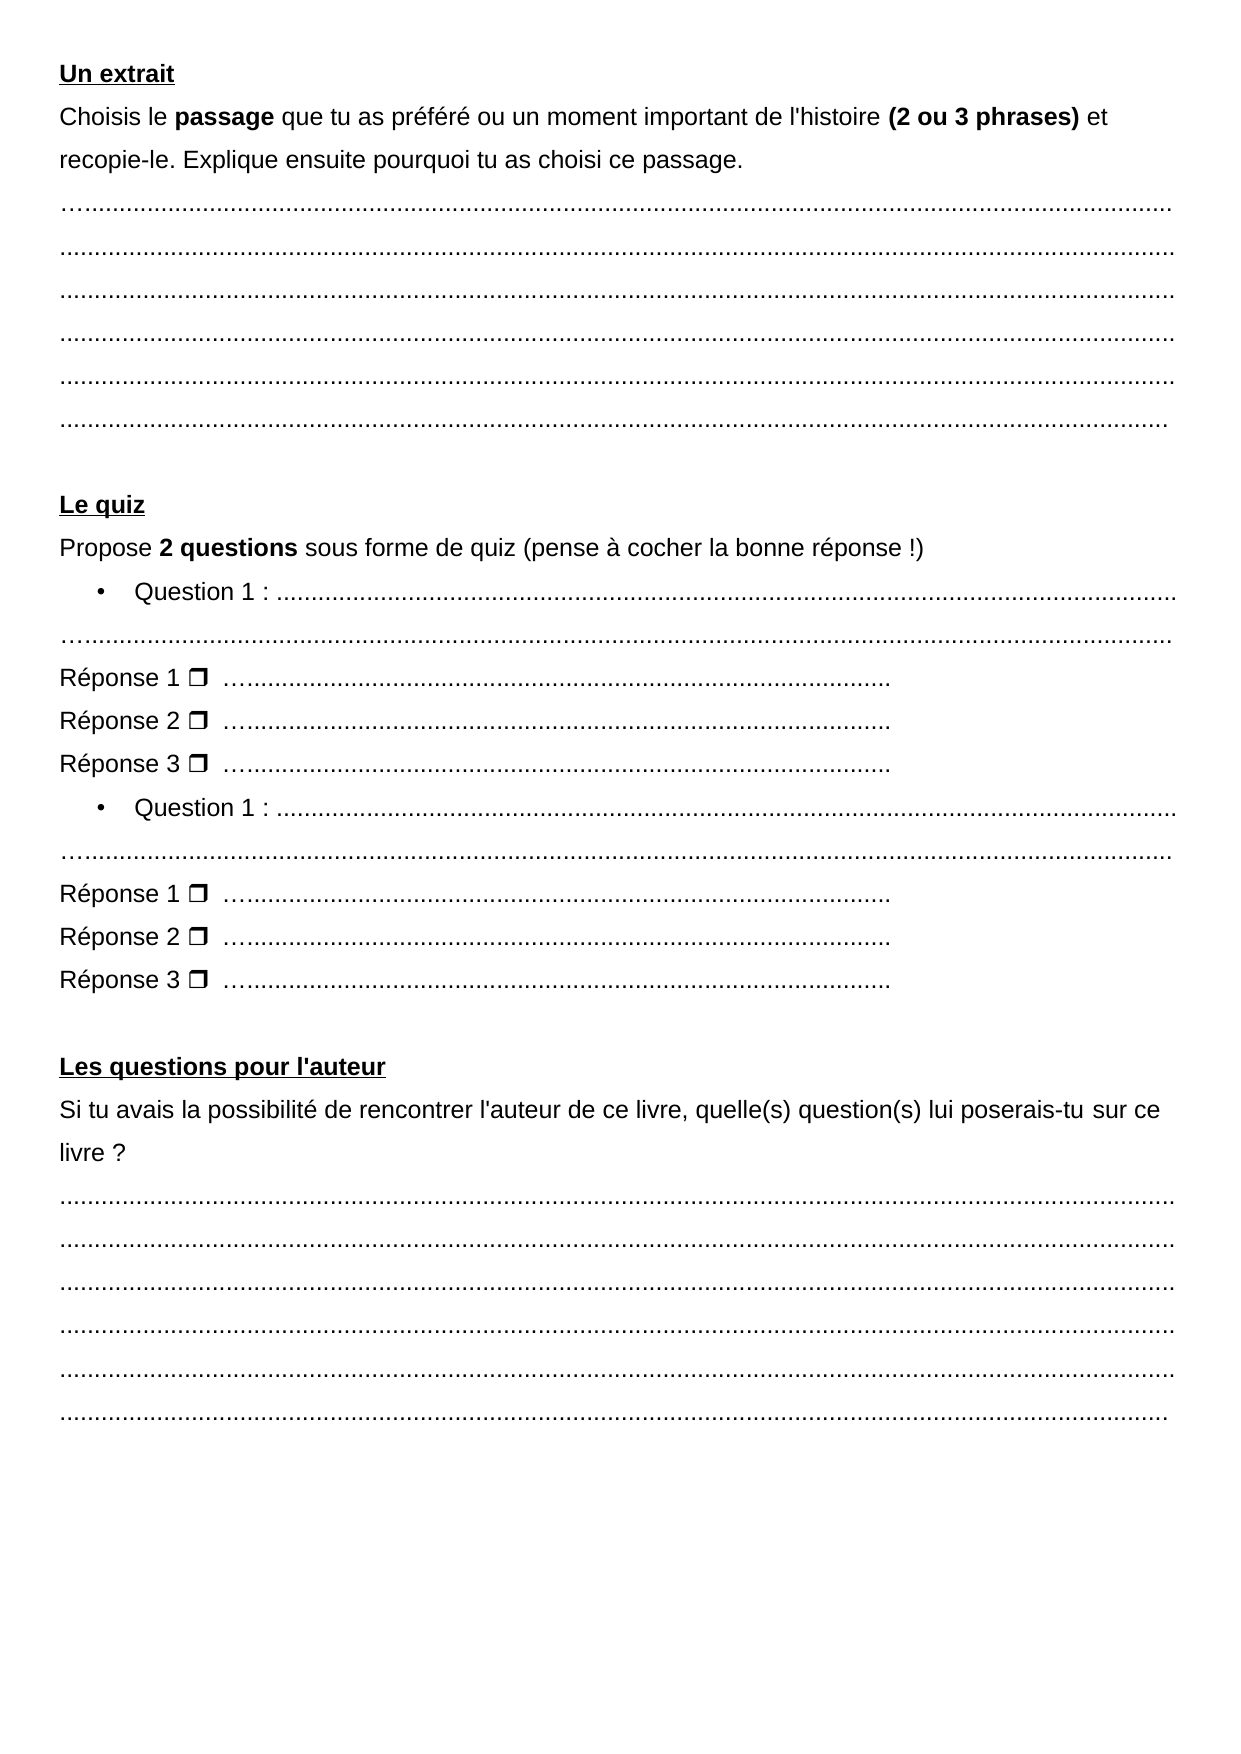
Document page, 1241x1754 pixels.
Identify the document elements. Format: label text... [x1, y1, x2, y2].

text …............................................................................................................................................................. [59, 620, 1181, 648]
text Propose 2 questions sous forme de quiz (pense à cocher la bonne réponse !) [59, 533, 1181, 562]
text Si tu avais la possibilité de rencontrer l'auteur de ce livre, quelle(s) question(s) lui poserais-tu sur ce livre ? [59, 1095, 1181, 1167]
text …............................................................................................................................................................. [59, 836, 1181, 864]
text Réponse 2  …............................................................................................. [59, 922, 1181, 951]
text Choisis le passage que tu as préféré ou un moment important de l'histoire (2 ou 3 phrases) et recopie-le. Explique ensuite pourquoi tu as choisi ce passage. [59, 102, 1181, 174]
text ..................................................................................................................................................................................................................................................................................................................................................................................................................................................................................................................................................................................................................................................................................................................................................................................................................................................................................................................................................................................................... [59, 1181, 1181, 1426]
text Un extrait [59, 59, 1181, 88]
text Réponse 1  …............................................................................................. [59, 663, 1181, 692]
text …................................................................................................................................................................................................................................................................................................................................................................................................................................................................................................................................................................................................................................................................ [59, 188, 1181, 347]
list Question 1 : .................................................................................................................................. [97, 577, 1181, 605]
text Réponse 2  …............................................................................................. [59, 706, 1181, 735]
list Question 1 : .................................................................................................................................. [97, 793, 1181, 821]
text Réponse 3  …............................................................................................. [59, 965, 1181, 994]
text Réponse 3  …............................................................................................. [59, 749, 1181, 778]
text Le quiz [59, 490, 1181, 519]
text Réponse 1  …............................................................................................. [59, 879, 1181, 908]
text ................................................................................................................................................................................................................................................................................................................................. [59, 361, 1181, 433]
text Les questions pour l'auteur [59, 1052, 1181, 1081]
